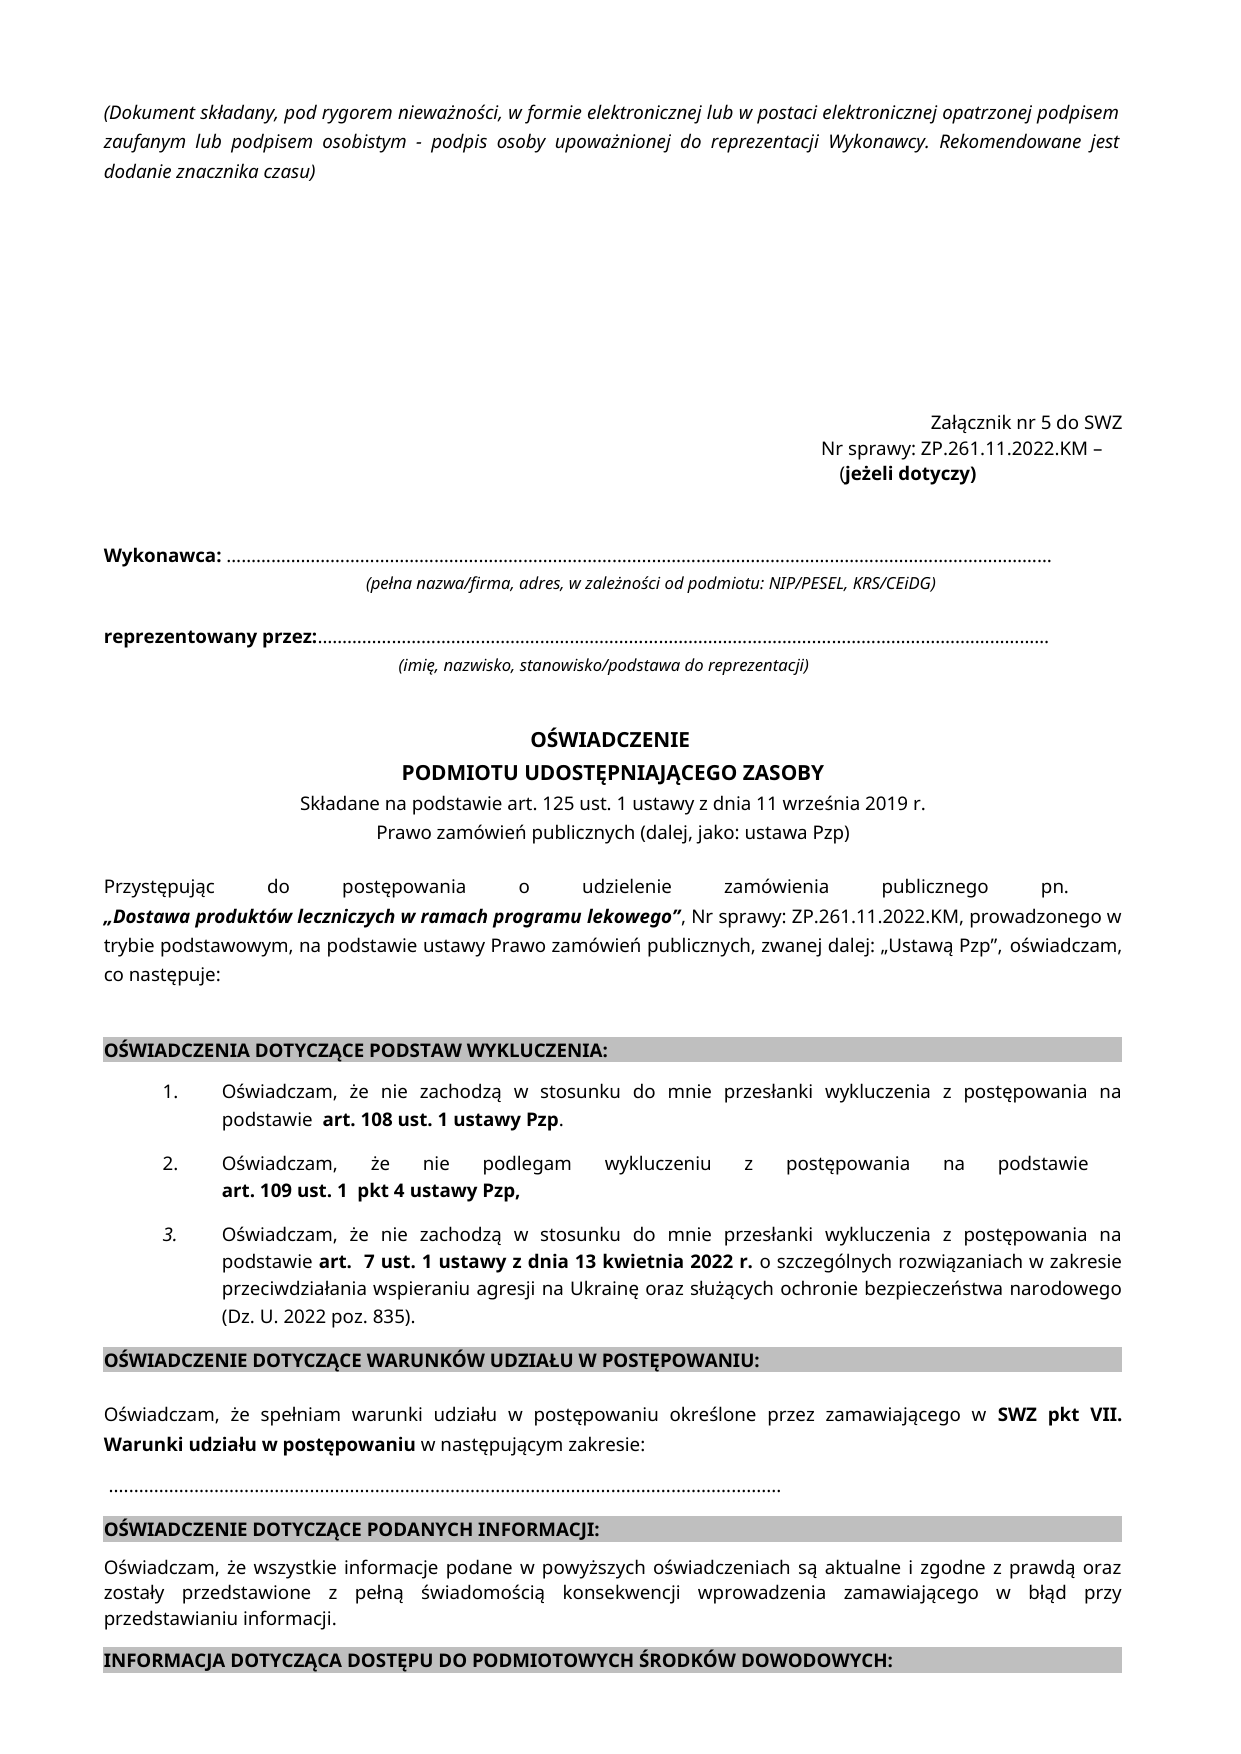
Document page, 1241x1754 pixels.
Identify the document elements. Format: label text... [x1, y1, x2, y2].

text PODMIOTU UDOSTĘPNIAJĄCEGO ZASOBY [103, 758, 1122, 786]
text Wykonawca: …………………………………………………………………………..……………………………………………………………………… [103, 540, 1122, 567]
text reprezentowany przez:………………………………………………………………………………………..………………………..……………… [103, 622, 1122, 649]
text (imię, nazwisko, stanowisko/podstawa do reprezentacji) [251, 649, 1122, 676]
text ...................................................................................................................................... [103, 1472, 1122, 1498]
list Przystępując do postępowania o udzielenie zamówienia publicznego pn. „Dostawa produktów leczniczych w ramach programu lekowego”, Nr sprawy: ZP.261.11.2022.KM, prowadzonego w trybie podstawowym, na podstawie ustawy Prawo zamówień publicznych, zwanej dalej: „Ustawą Pzp”, oświadczam, co następuje: [103, 874, 1122, 987]
text (Dokument składany, pod rygorem nieważności, w formie elektronicznej lub w postaci elektronicznej opatrzonej podpisem zaufanym lub podpisem osobistym - podpis osoby upoważnionej do reprezentacji Wykonawcy. Rekomendowane jest dodanie znacznika czasu) [103, 99, 1122, 183]
text Załącznik nr 5 do SWZ [103, 410, 1122, 435]
text Oświadczam, że spełniam warunki udziału w postępowaniu określone przez zamawiającego w SWZ pkt VII. Warunki udziału w postępowaniu w następującym zakresie: [103, 1402, 1122, 1457]
text (pełna nazwa/firma, adres, w zależności od podmiotu: NIP/PESEL, KRS/CEiDG) [103, 567, 1122, 594]
text Nr sprawy: ZP.261.11.2022.KM –(jeżeli dotyczy) [693, 435, 1122, 486]
text 2. Oświadczam, że nie podlegam wykluczeniu z postępowania na podstawie art. 109 ust. 1 pkt 4 ustawy Pzp, [162, 1150, 1122, 1203]
text OŚWIADCZENIA DOTYCZĄCE PODSTAW WYKLUCZENIA: [103, 1037, 1122, 1062]
text Oświadczam, że wszystkie informacje podane w powyższych oświadczeniach są aktualne i zgodne z prawdą oraz zostały przedstawione z pełną świadomością konsekwencji wprowadzenia zamawiającego w błąd przy przedstawianiu informacji. [103, 1554, 1122, 1631]
text OŚWIADCZENIE [103, 725, 1122, 753]
text OŚWIADCZENIE DOTYCZĄCE WARUNKÓW UDZIAŁU W POSTĘPOWANIU: [103, 1347, 1122, 1372]
text Prawo zamówień publicznych (dalej, jako: ustawa Pzp) [103, 819, 1122, 845]
text OŚWIADCZENIE DOTYCZĄCE PODANYCH INFORMACJI: [103, 1516, 1122, 1542]
text INFORMACJA DOTYCZĄCA DOSTĘPU DO PODMIOTOWYCH ŚRODKÓW DOWODOWYCH: [103, 1647, 1122, 1673]
text 1. Oświadczam, że nie zachodzą w stosunku do mnie przesłanki wykluczenia z postępowania na podstawie art. 108 ust. 1 ustawy Pzp. [162, 1078, 1122, 1131]
text Składane na podstawie art. 125 ust. 1 ustawy z dnia 11 września 2019 r. [103, 790, 1122, 816]
text 3. Oświadczam, że nie zachodzą w stosunku do mnie przesłanki wykluczenia z postępowania na podstawie art. 7 ust. 1 ustawy z dnia 13 kwietnia 2022 r. o szczególnych rozwiązaniach w zakresie przeciwdziałania wspieraniu agresji na Ukrainę oraz służących ochronie bezpieczeństwa narodowego (Dz. U. 2022 poz. 835). [162, 1221, 1122, 1328]
